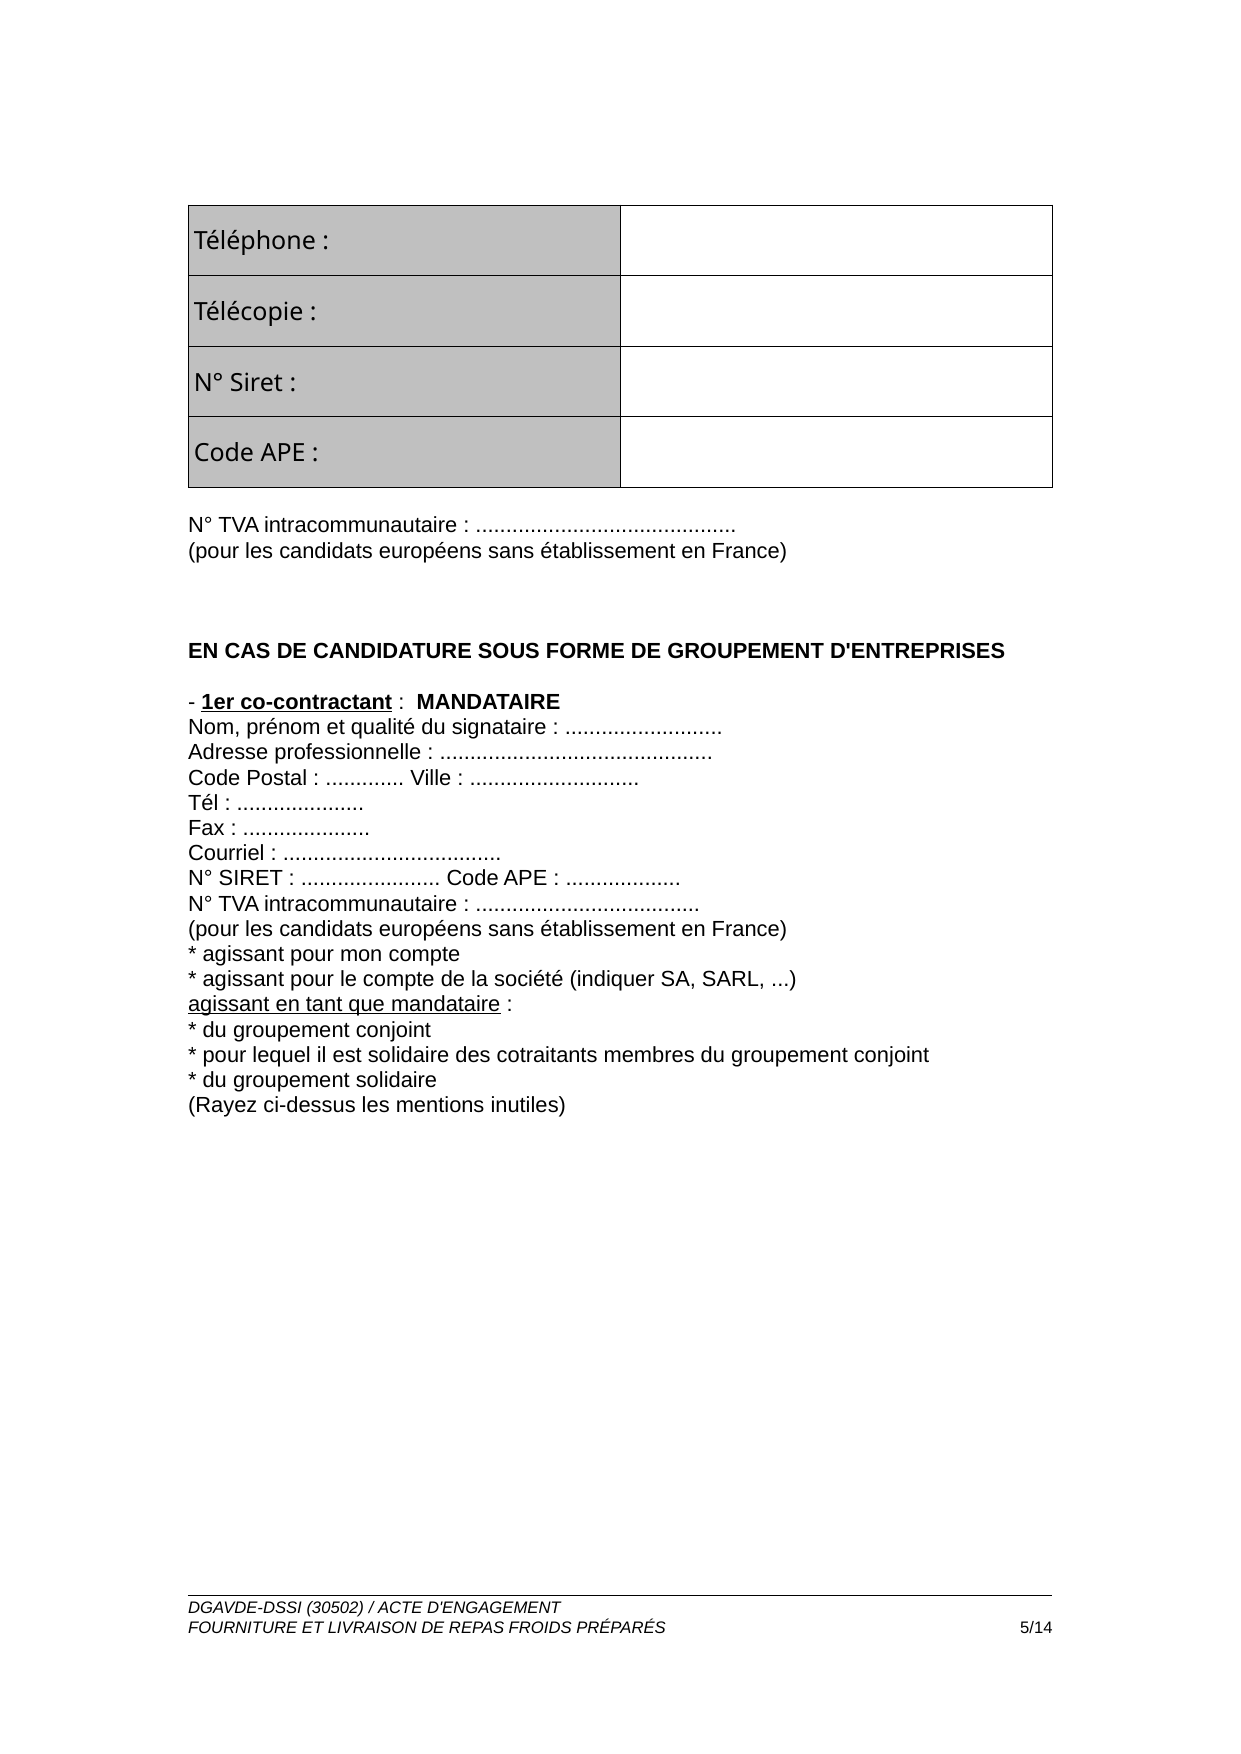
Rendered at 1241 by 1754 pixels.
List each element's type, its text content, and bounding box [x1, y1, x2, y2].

table_cell [621, 206, 1052, 275]
table_cell Code APE : [189, 417, 620, 487]
text * du groupement conjoint [188, 1017, 1052, 1042]
table_cell [621, 276, 1052, 346]
text (Rayez ci-dessus les mentions inutiles) [188, 1092, 1052, 1117]
table_cell Télécopie : [189, 276, 620, 346]
text Nom, prénom et qualité du signataire : .......................... [188, 714, 1052, 739]
text Courriel : .................................... [188, 840, 1052, 865]
table_cell [621, 347, 1052, 416]
text N° SIRET : ....................... Code APE : ................... [188, 865, 1052, 891]
text Adresse professionnelle : ............................................. [188, 739, 1052, 764]
text (pour les candidats européens sans établissement en France) [188, 538, 1052, 563]
table_cell N° Siret : [189, 347, 620, 416]
text N° TVA intracommunautaire : ........................................... [188, 512, 1052, 538]
text Fax : ..................... [188, 815, 1052, 840]
text * du groupement solidaire [188, 1067, 1052, 1092]
text Tél : ..................... [188, 790, 1052, 815]
table_cell [621, 417, 1052, 487]
text - 1er co-contractant : MANDATAIRE [188, 689, 1052, 714]
text * pour lequel il est solidaire des cotraitants membres du groupement conjoint [188, 1042, 1052, 1067]
table_cell Téléphone : [189, 206, 620, 275]
text (pour les candidats européens sans établissement en France) [188, 916, 1052, 941]
text Code Postal : ............. Ville : ............................ [188, 764, 1052, 790]
text * agissant pour le compte de la société (indiquer SA, SARL, ...) [188, 966, 1052, 991]
text * agissant pour mon compte [188, 941, 1052, 966]
text agissant en tant que mandataire : [188, 991, 1052, 1017]
text N° TVA intracommunautaire : ..................................... [188, 891, 1052, 916]
text EN CAS DE CANDIDATURE SOUS FORME DE GROUPEMENT D'ENTREPRISES [188, 638, 1052, 664]
